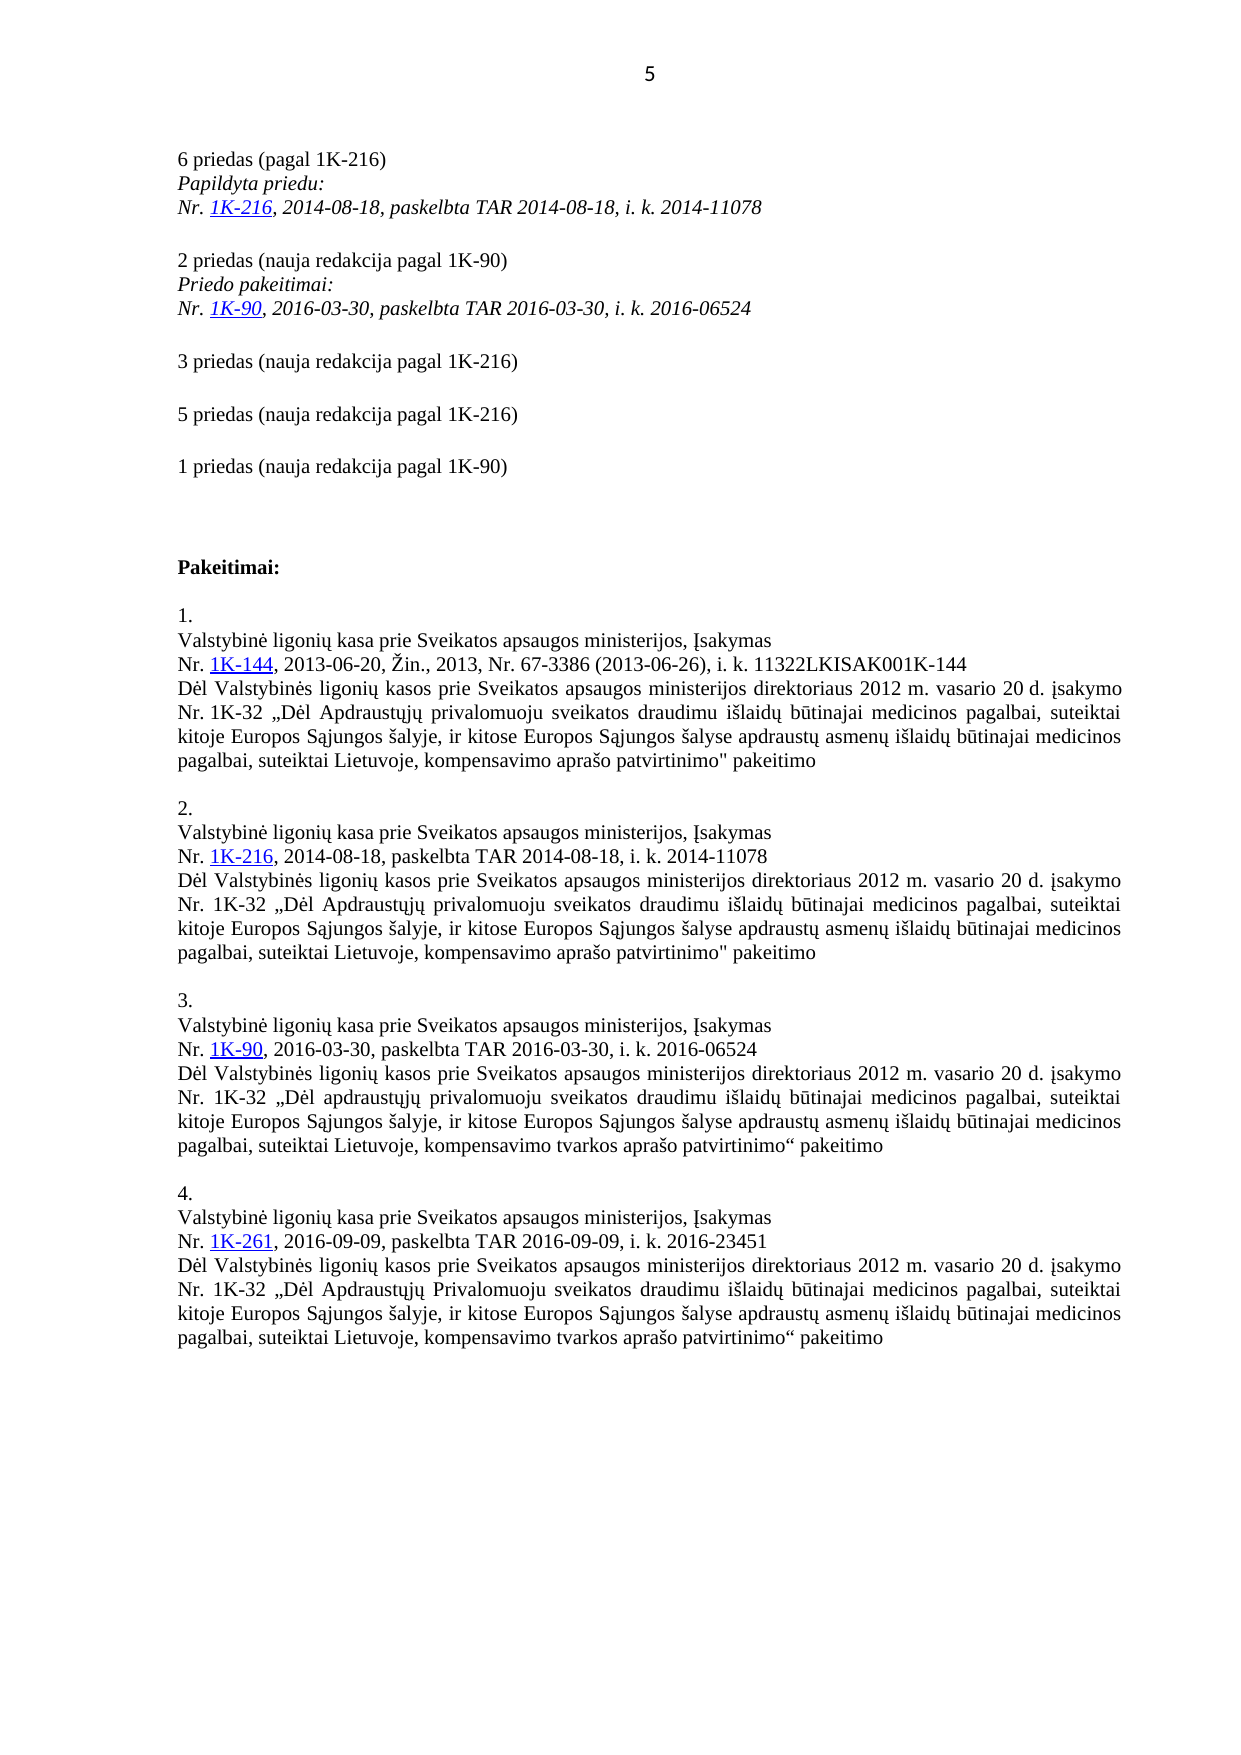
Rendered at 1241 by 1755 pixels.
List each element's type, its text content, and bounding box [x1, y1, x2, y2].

text Nr. 1K-90, 2016-03-30, paskelbta TAR 2016-03-30, i. k. 2016-06524 [177, 1037, 1122, 1061]
text Valstybinė ligonių kasa prie Sveikatos apsaugos ministerijos, Įsakymas [177, 820, 1122, 844]
text 1. [177, 603, 1122, 627]
text 1 priedas (nauja redakcija pagal 1K-90) [177, 454, 1122, 478]
text Nr. 1K-90, 2016-03-30, paskelbta TAR 2016-03-30, i. k. 2016-06524 [177, 296, 1122, 320]
text Nr. 1K-261, 2016-09-09, paskelbta TAR 2016-09-09, i. k. 2016-23451 [177, 1229, 1122, 1253]
text Valstybinė ligonių kasa prie Sveikatos apsaugos ministerijos, Įsakymas [177, 627, 1122, 652]
text Valstybinė ligonių kasa prie Sveikatos apsaugos ministerijos, Įsakymas [177, 1012, 1122, 1037]
text Dėl Valstybinės ligonių kasos prie Sveikatos apsaugos ministerijos direktoriaus 2012 m. vasario 20 d. įsakymo Nr. 1K-32 „Dėl Apdraustųjų privalomuoju sveikatos draudimu išlaidų būtinajai medicinos pagalbai, suteiktai kitoje Europos Sąjungos šalyje, ir kitose Europos Sąjungos šalyse apdraustų asmenų išlaidų būtinajai medicinos pagalbai, suteiktai Lietuvoje, kompensavimo aprašo patvirtinimo" pakeitimo [177, 676, 1122, 772]
text Nr. 1K-144, 2013-06-20, Žin., 2013, Nr. 67-3386 (2013-06-26), i. k. 11322LKISAK001K-144 [177, 652, 1122, 676]
text Valstybinė ligonių kasa prie Sveikatos apsaugos ministerijos, Įsakymas [177, 1205, 1122, 1229]
text 2. [177, 796, 1122, 820]
text 5 priedas (nauja redakcija pagal 1K-216) [177, 402, 1122, 426]
text Priedo pakeitimai: [177, 272, 1122, 296]
text Papildyta priedu: [177, 171, 1122, 195]
text Dėl Valstybinės ligonių kasos prie Sveikatos apsaugos ministerijos direktoriaus 2012 m. vasario 20 d. įsakymo Nr. 1K-32 „Dėl Apdraustųjų privalomuoju sveikatos draudimu išlaidų būtinajai medicinos pagalbai, suteiktai kitoje Europos Sąjungos šalyje, ir kitose Europos Sąjungos šalyse apdraustų asmenų išlaidų būtinajai medicinos pagalbai, suteiktai Lietuvoje, kompensavimo aprašo patvirtinimo" pakeitimo [177, 868, 1122, 964]
text Dėl Valstybinės ligonių kasos prie Sveikatos apsaugos ministerijos direktoriaus 2012 m. vasario 20 d. įsakymo Nr. 1K-32 „Dėl apdraustųjų privalomuoju sveikatos draudimu išlaidų būtinajai medicinos pagalbai, suteiktai kitoje Europos Sąjungos šalyje, ir kitose Europos Sąjungos šalyse apdraustų asmenų išlaidų būtinajai medicinos pagalbai, suteiktai Lietuvoje, kompensavimo tvarkos aprašo patvirtinimo“ pakeitimo [177, 1061, 1122, 1157]
text Nr. 1K-216, 2014-08-18, paskelbta TAR 2014-08-18, i. k. 2014-11078 [177, 195, 1122, 219]
text 2 priedas (nauja redakcija pagal 1K-90) [177, 248, 1122, 272]
text 3. [177, 988, 1122, 1012]
text 4. [177, 1181, 1122, 1205]
text Nr. 1K-216, 2014-08-18, paskelbta TAR 2014-08-18, i. k. 2014-11078 [177, 844, 1122, 868]
text Dėl Valstybinės ligonių kasos prie Sveikatos apsaugos ministerijos direktoriaus 2012 m. vasario 20 d. įsakymo Nr. 1K-32 „Dėl Apdraustųjų Privalomuoju sveikatos draudimu išlaidų būtinajai medicinos pagalbai, suteiktai kitoje Europos Sąjungos šalyje, ir kitose Europos Sąjungos šalyse apdraustų asmenų išlaidų būtinajai medicinos pagalbai, suteiktai Lietuvoje, kompensavimo tvarkos aprašo patvirtinimo“ pakeitimo [177, 1253, 1122, 1349]
text 3 priedas (nauja redakcija pagal 1K-216) [177, 349, 1122, 373]
text Pakeitimai: [177, 555, 1122, 579]
text 6 priedas (pagal 1K-216) [177, 147, 1122, 171]
